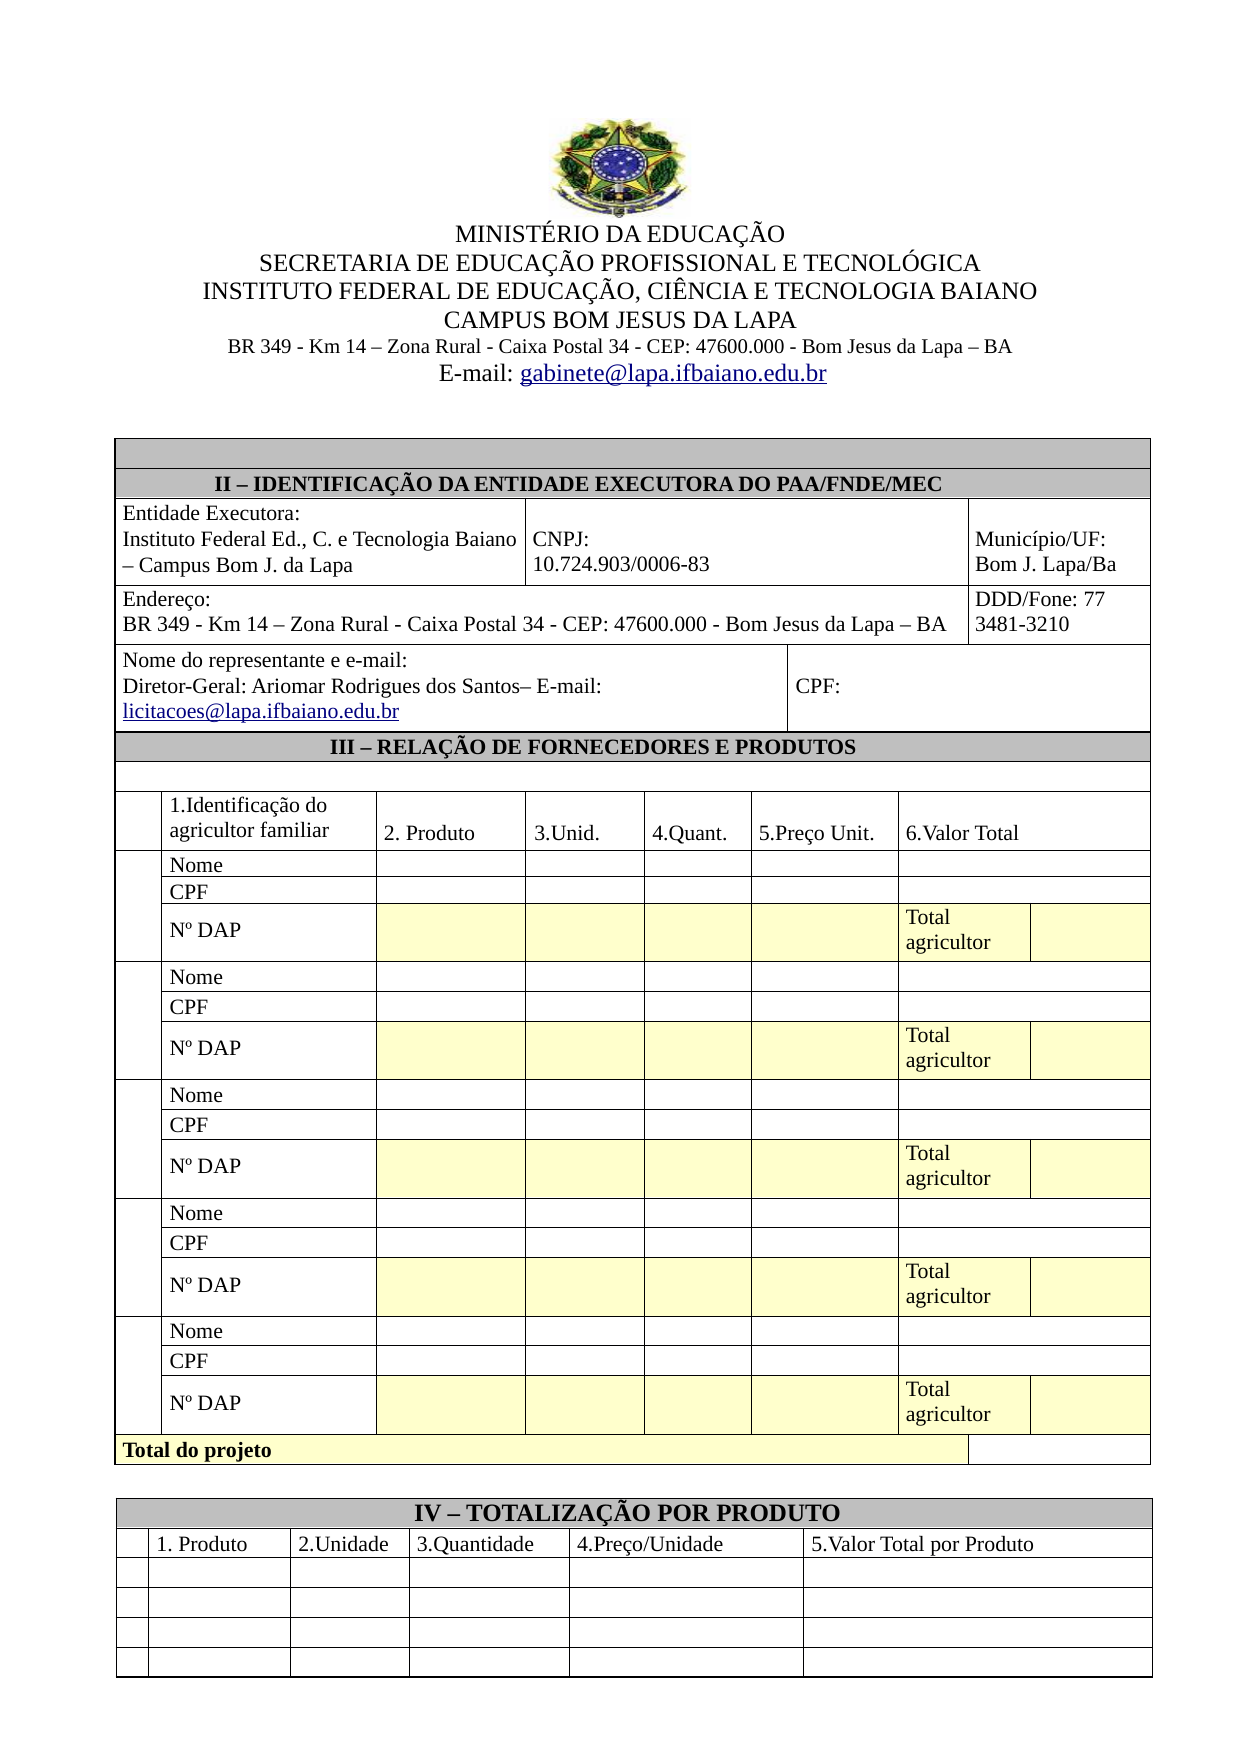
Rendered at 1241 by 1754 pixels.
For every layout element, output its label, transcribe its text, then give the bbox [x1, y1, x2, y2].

table_cell 2.Unidade [291, 1529, 409, 1557]
table_cell [804, 1588, 1152, 1617]
table_cell CPF [162, 992, 376, 1021]
table_cell Total agricultor [899, 1022, 1030, 1079]
table_cell II – IDENTIFICAÇÃO DA ENTIDADE EXECUTORA DO PAA/FNDE/MEC [116, 469, 1150, 497]
table_cell Total agricultor [899, 1376, 1030, 1434]
table_cell [377, 1346, 525, 1375]
table_cell [752, 1140, 898, 1197]
table_cell [526, 851, 644, 876]
table_cell [752, 1228, 898, 1257]
table_cell [570, 1558, 803, 1587]
table_cell [377, 1258, 525, 1316]
table_cell [752, 992, 898, 1021]
table_cell [645, 1110, 751, 1139]
table_cell [570, 1588, 803, 1617]
table_cell [570, 1648, 803, 1676]
table_cell 1. Produto [149, 1529, 290, 1557]
table_cell [117, 1588, 148, 1617]
table_cell [752, 851, 898, 876]
table_cell [899, 851, 1150, 876]
table_cell [752, 1258, 898, 1316]
table_cell [752, 1110, 898, 1139]
table_cell [526, 904, 644, 961]
table_cell [1031, 1022, 1150, 1079]
table_cell [526, 1080, 644, 1109]
table_cell [377, 877, 525, 903]
table_cell [377, 851, 525, 876]
table_cell Município/UF: Bom J. Lapa/Ba [969, 499, 1150, 585]
table_cell [752, 962, 898, 991]
table_cell [377, 992, 525, 1021]
table_cell III – RELAÇÃO DE FORNECEDORES E PRODUTOS [116, 733, 1150, 761]
table_cell Total do projeto [116, 1435, 968, 1463]
table_cell [410, 1558, 569, 1587]
table_cell [410, 1588, 569, 1617]
table_cell [526, 992, 644, 1021]
table_cell DDD/Fone: 77 3481-3210 [969, 586, 1150, 644]
table_cell [1031, 904, 1150, 961]
table_cell [645, 1080, 751, 1109]
table_cell [752, 1346, 898, 1375]
table_cell [1031, 1376, 1150, 1434]
table_cell [645, 1258, 751, 1316]
table_cell [377, 1376, 525, 1434]
table_cell [117, 1529, 148, 1557]
table_cell [752, 904, 898, 961]
table_cell CPF [162, 1346, 376, 1375]
table_cell Entidade Executora: Instituto Federal Ed., C. e Tecnologia Baiano – Campus Bom J. da Lapa [116, 499, 525, 585]
table_cell [804, 1618, 1152, 1647]
table_cell [899, 1317, 1150, 1345]
table_cell 4.Quant. [645, 792, 751, 849]
table_cell [752, 1376, 898, 1434]
table_cell [899, 1228, 1150, 1257]
table_cell [149, 1648, 290, 1676]
table_cell 3.Unid. [526, 792, 644, 849]
table_cell Nº DAP [162, 1022, 376, 1079]
table_header IV – TOTALIZAÇÃO POR PRODUTO [117, 1499, 1152, 1527]
table_cell [645, 1199, 751, 1227]
table_cell [526, 1258, 644, 1316]
table_cell [116, 1080, 161, 1197]
table_cell [526, 1376, 644, 1434]
table_cell [377, 1022, 525, 1079]
table_cell [899, 992, 1150, 1021]
table_cell [526, 1140, 644, 1197]
table_cell [645, 1228, 751, 1257]
table_cell [526, 1022, 644, 1079]
table_cell [752, 877, 898, 903]
table_cell [377, 1110, 525, 1139]
table_cell [752, 1199, 898, 1227]
table_cell [116, 962, 161, 1079]
table_cell CPF [162, 1228, 376, 1257]
table_cell [149, 1558, 290, 1587]
table_cell [116, 762, 1150, 791]
table_cell [377, 962, 525, 991]
table_cell [291, 1558, 409, 1587]
table_cell [526, 1110, 644, 1139]
table_cell [899, 1346, 1150, 1375]
table_cell [291, 1588, 409, 1617]
table_cell [899, 1199, 1150, 1227]
table_cell Nome [162, 1317, 376, 1345]
table_cell [645, 1317, 751, 1345]
table_cell [526, 1317, 644, 1345]
table_cell [526, 1346, 644, 1375]
table_cell [645, 1140, 751, 1197]
table_cell Nome [162, 962, 376, 991]
table_cell [899, 1110, 1150, 1139]
table_cell [645, 851, 751, 876]
table_cell [570, 1618, 803, 1647]
table_cell [899, 1080, 1150, 1109]
table_cell [410, 1648, 569, 1676]
table_cell Nome [162, 1199, 376, 1227]
table_cell CNPJ: 10.724.903/0006-83 [526, 499, 968, 585]
table_cell 3.Quantidade [410, 1529, 569, 1557]
table_cell [116, 792, 161, 849]
table_cell Nº DAP [162, 1140, 376, 1197]
table_cell [899, 877, 1150, 903]
table_cell [117, 1558, 148, 1587]
table_cell Nome [162, 1080, 376, 1109]
table_cell CPF [162, 1110, 376, 1139]
table_cell 5.Preço Unit. [752, 792, 898, 849]
table_cell CPF: [788, 645, 1150, 731]
table_cell [752, 1080, 898, 1109]
table_cell Total agricultor [899, 1258, 1030, 1316]
table_cell [377, 904, 525, 961]
table_cell [149, 1588, 290, 1617]
table_cell [377, 1080, 525, 1109]
table_cell [526, 877, 644, 903]
table_cell Nome [162, 851, 376, 876]
table_cell [752, 1317, 898, 1345]
table_cell Nº DAP [162, 1376, 376, 1434]
table_cell [526, 1199, 644, 1227]
table_cell [116, 851, 161, 961]
table_cell 4.Preço/Unidade [570, 1529, 803, 1557]
table_cell [645, 1346, 751, 1375]
table_cell [645, 992, 751, 1021]
table_cell [377, 1199, 525, 1227]
table_cell [804, 1648, 1152, 1676]
table_cell CPF [162, 877, 376, 903]
table_cell Endereço: BR 349 - Km 14 – Zona Rural - Caixa Postal 34 - CEP: 47600.000 - Bom Jesus da Lapa – BA [116, 586, 968, 644]
table_cell [291, 1648, 409, 1676]
table_cell [645, 904, 751, 961]
table_cell [410, 1618, 569, 1647]
table_cell [645, 1022, 751, 1079]
table_cell [645, 962, 751, 991]
table_cell [645, 1376, 751, 1434]
table_cell [116, 1199, 161, 1316]
table_cell [117, 1618, 148, 1647]
table_cell Total agricultor [899, 1140, 1030, 1197]
table_cell [752, 1022, 898, 1079]
table_cell [291, 1618, 409, 1647]
table_cell [377, 1317, 525, 1345]
table_cell Nome do representante e e-mail: Diretor-Geral: Ariomar Rodrigues dos Santos– E-mail: licitacoes@lapa.ifbaiano.edu.br [116, 645, 787, 731]
table_cell [645, 877, 751, 903]
table_cell 5.Valor Total por Produto [804, 1529, 1152, 1557]
table_cell Nº DAP [162, 904, 376, 961]
table_cell 1.Identificação do agricultor familiar [162, 792, 376, 849]
table_cell 2. Produto [377, 792, 525, 849]
table_cell [117, 1648, 148, 1676]
table_cell [526, 962, 644, 991]
table_cell Total agricultor [899, 904, 1030, 961]
table_cell [377, 1140, 525, 1197]
table_cell [804, 1558, 1152, 1587]
table_cell [116, 439, 1150, 468]
table_cell [1031, 1258, 1150, 1316]
table_cell [116, 1317, 161, 1434]
table_cell [377, 1228, 525, 1257]
table_cell Nº DAP [162, 1258, 376, 1316]
table_cell [899, 962, 1150, 991]
table_cell [149, 1618, 290, 1647]
table_cell [1031, 1140, 1150, 1197]
table_cell 6.Valor Total [899, 792, 1150, 849]
table_cell [969, 1435, 1150, 1463]
table_cell [526, 1228, 644, 1257]
